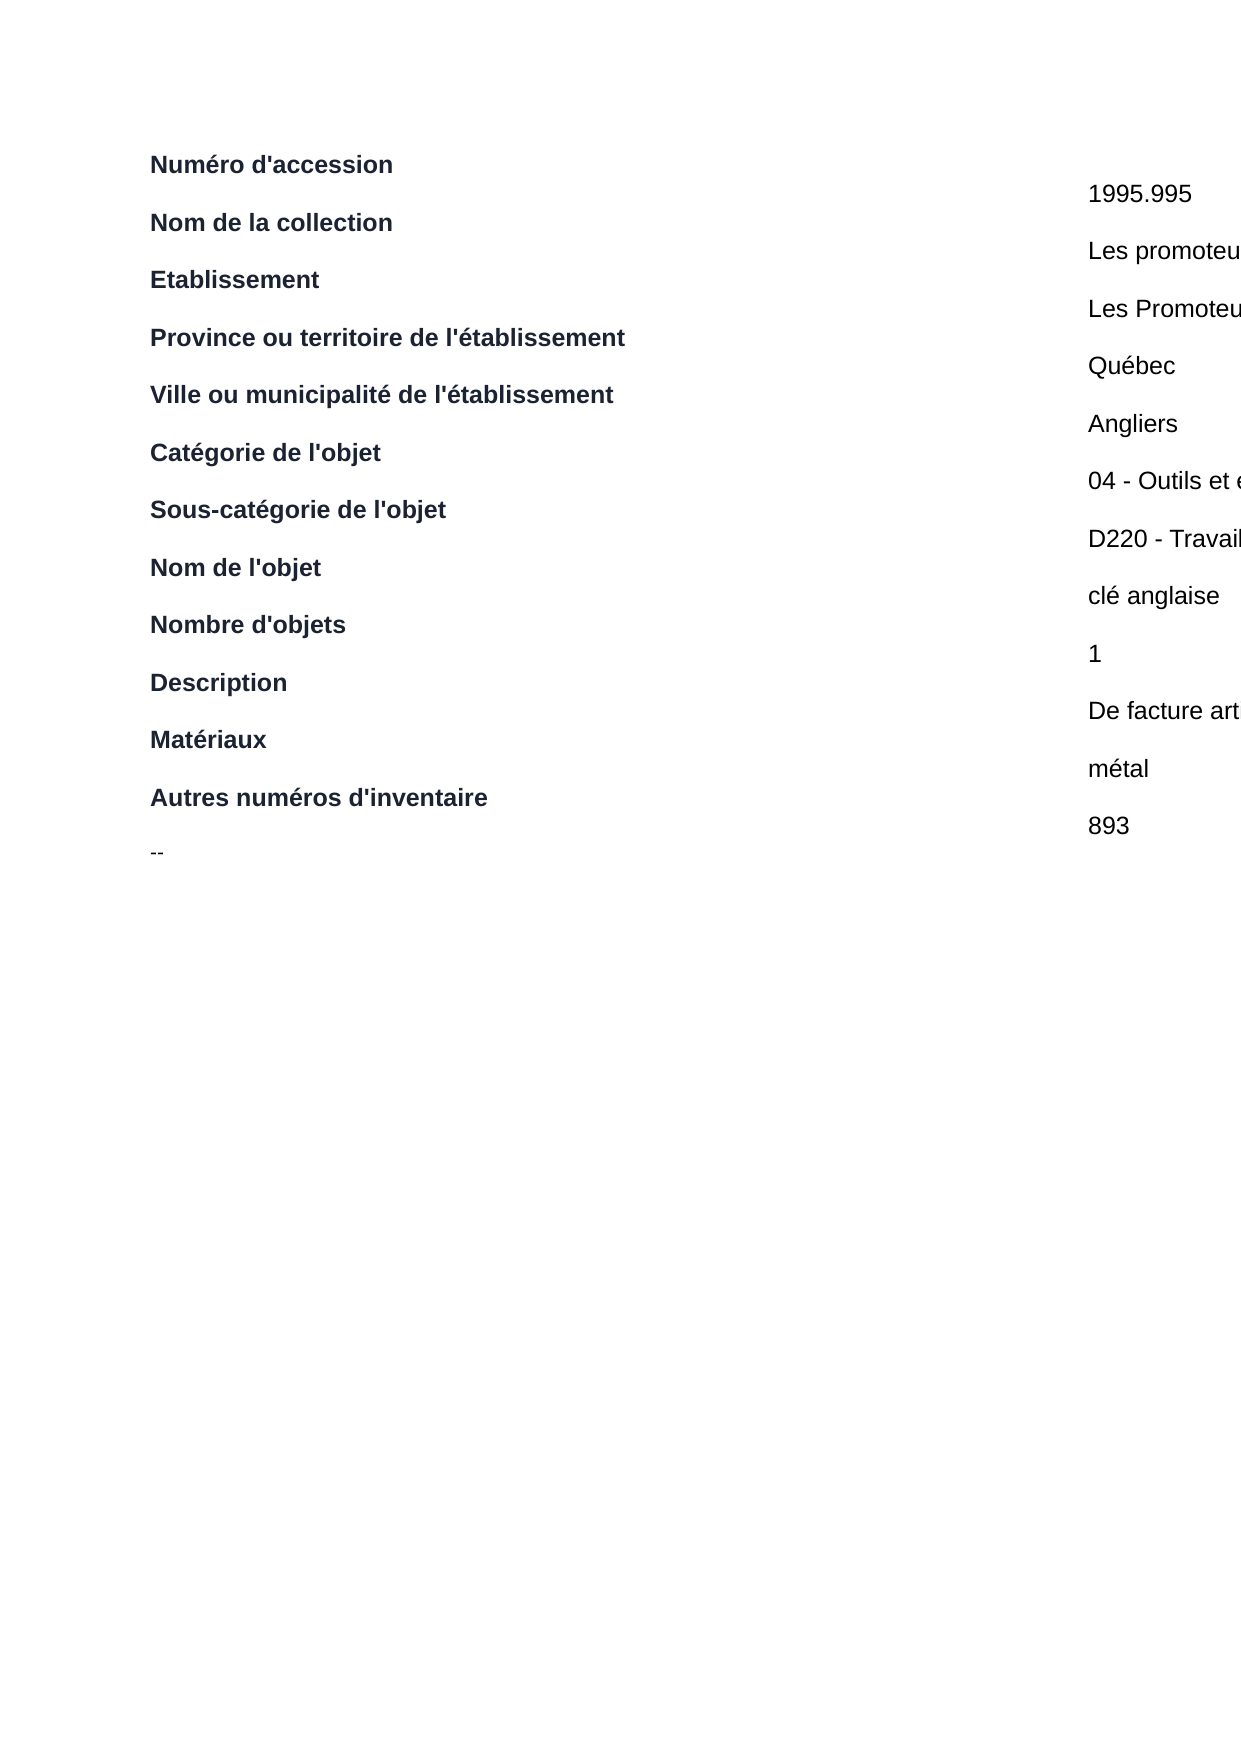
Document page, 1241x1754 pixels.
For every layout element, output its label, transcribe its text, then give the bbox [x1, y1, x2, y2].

text Les Promoteurs d'Angliers inc. [1088, 294, 1240, 322]
text Description [150, 667, 1090, 696]
text 1995.995 [1088, 179, 1240, 207]
text Sous-catégorie de l'objet [150, 495, 1090, 524]
text Etablissement [150, 265, 1090, 294]
text Angliers [1088, 409, 1240, 437]
text Ville ou municipalité de l'établissement [150, 380, 1090, 409]
text Les promoteurs d'Angliers [1088, 236, 1240, 265]
text 893 [1088, 811, 1240, 840]
text -- [150, 840, 1090, 864]
text métal [1088, 754, 1240, 782]
text Québec [1088, 351, 1240, 380]
text Nom de la collection [150, 207, 1090, 236]
text Province ou territoire de l'établissement [150, 322, 1090, 351]
text D220 - Travail du métal [1088, 524, 1240, 552]
text Nom de l'objet [150, 552, 1090, 581]
text Nombre d'objets [150, 610, 1090, 639]
text Autres numéros d'inventaire [150, 782, 1090, 811]
text 04 - Outils et équipement pour les matériaux [1088, 466, 1240, 495]
text Numéro d'accession [150, 150, 1090, 179]
text Catégorie de l'objet [150, 437, 1090, 466]
text Matériaux [150, 725, 1090, 754]
text clé anglaise [1088, 581, 1240, 610]
text 1 [1088, 639, 1240, 667]
text De facture artisanale. Une possibilité. Percée à une extrémité pour accrocher. Légères traces de rouille. [1088, 696, 1240, 725]
